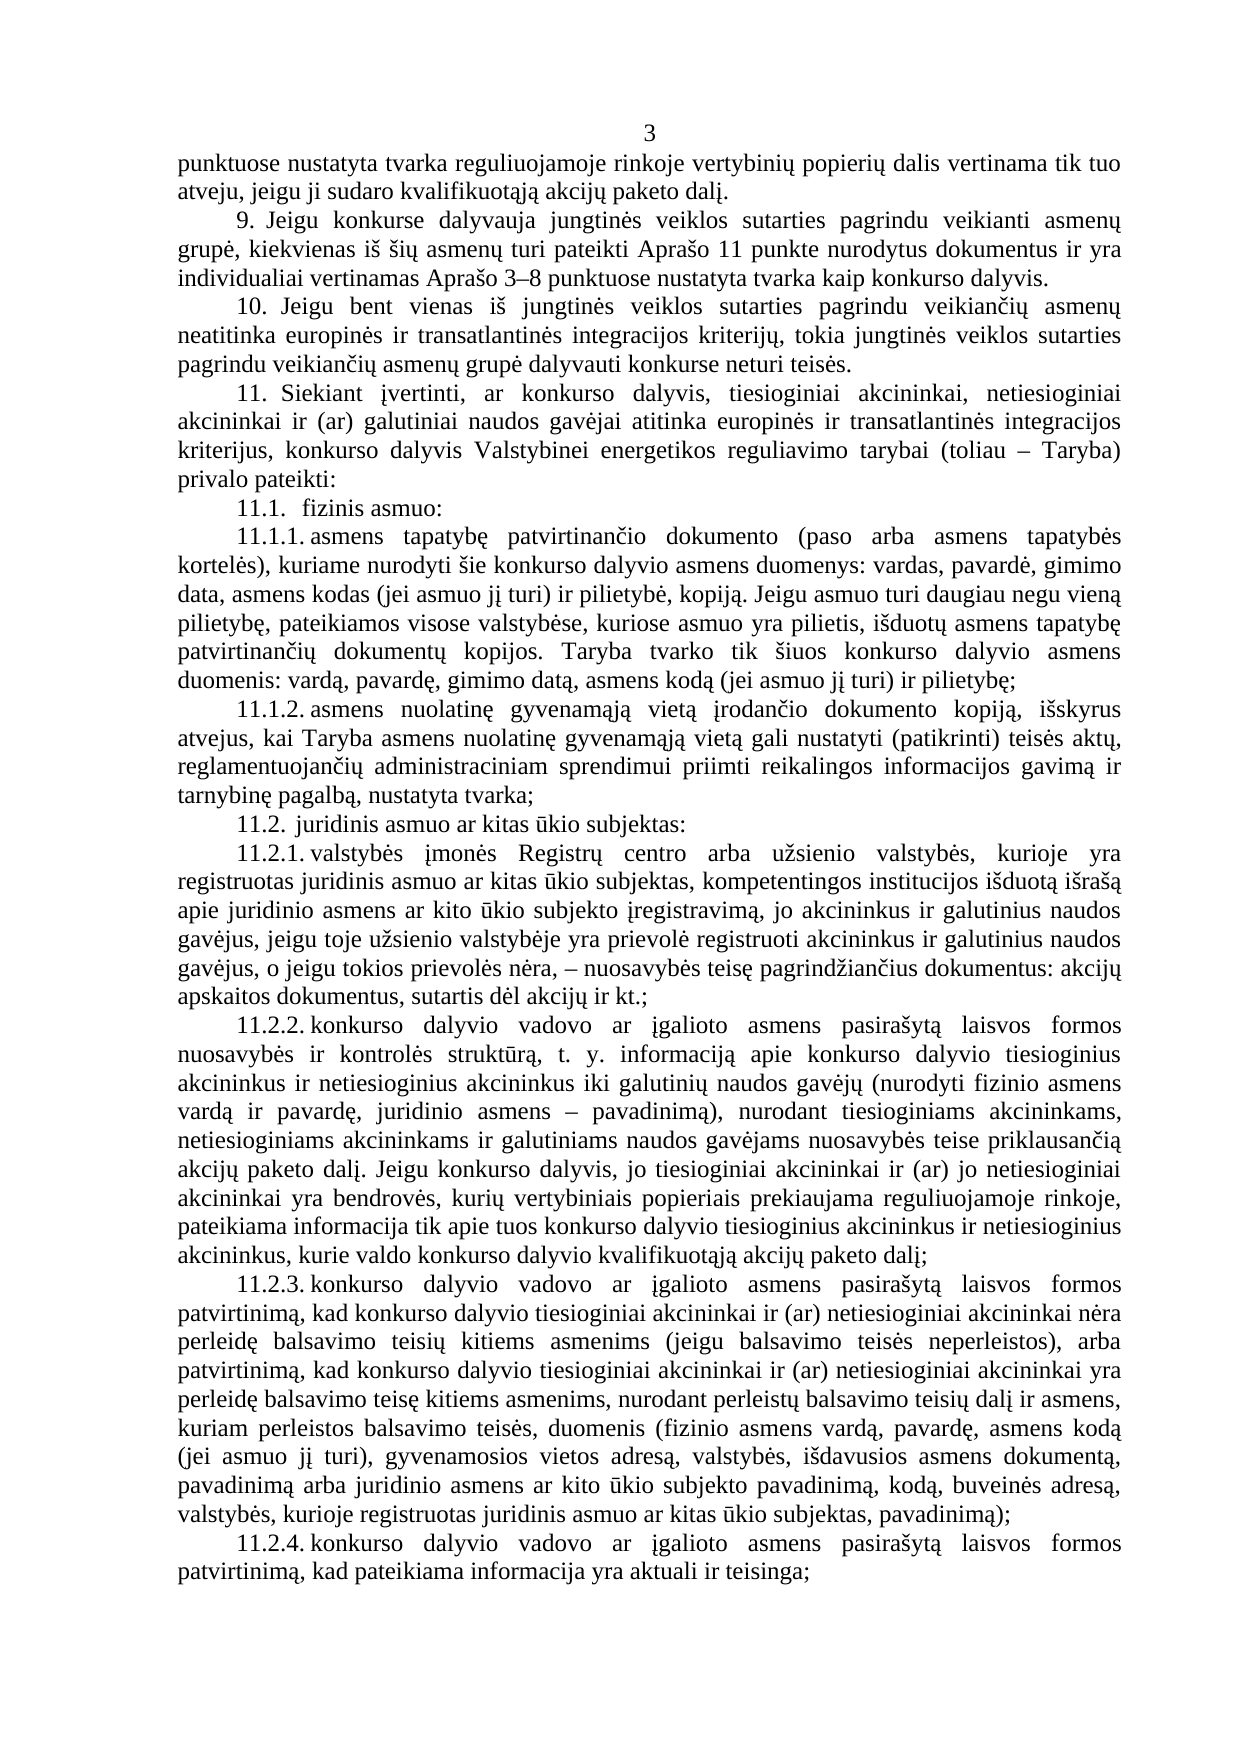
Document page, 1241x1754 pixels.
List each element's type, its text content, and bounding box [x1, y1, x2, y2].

text 10. Jeigu bent vienas iš jungtinės veiklos sutarties pagrindu veikiančių asmenų neatitinka europinės ir transatlantinės integracijos kriterijų, tokia jungtinės veiklos sutarties pagrindu veikiančių asmenų grupė dalyvauti konkurse neturi teisės. [177, 291, 1122, 378]
text 11. Siekiant įvertinti, ar konkurso dalyvis, tiesioginiai akcininkai, netiesioginiai akcininkai ir (ar) galutiniai naudos gavėjai atitinka europinės ir transatlantinės integracijos kriterijus, konkurso dalyvis Valstybinei energetikos reguliavimo tarybai (toliau – Taryba) privalo pateikti: [177, 378, 1122, 493]
text 11.2.2. konkurso dalyvio vadovo ar įgalioto asmens pasirašytą laisvos formos nuosavybės ir kontrolės struktūrą, t. y. informaciją apie konkurso dalyvio tiesioginius akcininkus ir netiesioginius akcininkus iki galutinių naudos gavėjų (nurodyti fizinio asmens vardą ir pavardę, juridinio asmens – pavadinimą), nurodant tiesioginiams akcininkams, netiesioginiams akcininkams ir galutiniams naudos gavėjams nuosavybės teise priklausančią akcijų paketo dalį. Jeigu konkurso dalyvis, jo tiesioginiai akcininkai ir (ar) jo netiesioginiai akcininkai yra bendrovės, kurių vertybiniais popieriais prekiaujama reguliuojamoje rinkoje, pateikiama informacija tik apie tuos konkurso dalyvio tiesioginius akcininkus ir netiesioginius akcininkus, kurie valdo konkurso dalyvio kvalifikuotąją akcijų paketo dalį; [177, 1010, 1122, 1269]
text 11.2.3. konkurso dalyvio vadovo ar įgalioto asmens pasirašytą laisvos formos patvirtinimą, kad konkurso dalyvio tiesioginiai akcininkai ir (ar) netiesioginiai akcininkai nėra perleidę balsavimo teisių kitiems asmenims (jeigu balsavimo teisės neperleistos), arba patvirtinimą, kad konkurso dalyvio tiesioginiai akcininkai ir (ar) netiesioginiai akcininkai yra perleidę balsavimo teisę kitiems asmenims, nurodant perleistų balsavimo teisių dalį ir asmens, kuriam perleistos balsavimo teisės, duomenis (fizinio asmens vardą, pavardę, asmens kodą (jei asmuo jį turi), gyvenamosios vietos adresą, valstybės, išdavusios asmens dokumentą, pavadinimą arba juridinio asmens ar kito ūkio subjekto pavadinimą, kodą, buveinės adresą, valstybės, kurioje registruotas juridinis asmuo ar kitas ūkio subjektas, pavadinimą); [177, 1269, 1122, 1528]
text 11.2.4. konkurso dalyvio vadovo ar įgalioto asmens pasirašytą laisvos formos patvirtinimą, kad pateikiama informacija yra aktuali ir teisinga; [177, 1528, 1122, 1585]
text 11.1.2. asmens nuolatinę gyvenamąją vietą įrodančio dokumento kopiją, išskyrus atvejus, kai Taryba asmens nuolatinę gyvenamąją vietą gali nustatyti (patikrinti) teisės aktų, reglamentuojančių administraciniam sprendimui priimti reikalingos informacijos gavimą ir tarnybinę pagalbą, nustatyta tvarka; [177, 694, 1122, 809]
text punktuose nustatyta tvarka reguliuojamoje rinkoje vertybinių popierių dalis vertinama tik tuo atveju, jeigu ji sudaro kvalifikuotąją akcijų paketo dalį. [177, 148, 1122, 205]
text 11.1. fizinis asmuo: [177, 493, 1122, 521]
text 11.1.1. asmens tapatybę patvirtinančio dokumento (paso arba asmens tapatybės kortelės), kuriame nurodyti šie konkurso dalyvio asmens duomenys: vardas, pavardė, gimimo data, asmens kodas (jei asmuo jį turi) ir pilietybė, kopiją. Jeigu asmuo turi daugiau negu vieną pilietybę, pateikiamos visose valstybėse, kuriose asmuo yra pilietis, išduotų asmens tapatybę patvirtinančių dokumentų kopijos. Taryba tvarko tik šiuos konkurso dalyvio asmens duomenis: vardą, pavardę, gimimo datą, asmens kodą (jei asmuo jį turi) ir pilietybę; [177, 521, 1122, 694]
text 11.2.1. valstybės įmonės Registrų centro arba užsienio valstybės, kurioje yra registruotas juridinis asmuo ar kitas ūkio subjektas, kompetentingos institucijos išduotą išrašą apie juridinio asmens ar kito ūkio subjekto įregistravimą, jo akcininkus ir galutinius naudos gavėjus, jeigu toje užsienio valstybėje yra prievolė registruoti akcininkus ir galutinius naudos gavėjus, o jeigu tokios prievolės nėra, – nuosavybės teisę pagrindžiančius dokumentus: akcijų apskaitos dokumentus, sutartis dėl akcijų ir kt.; [177, 838, 1122, 1010]
text 9. Jeigu konkurse dalyvauja jungtinės veiklos sutarties pagrindu veikianti asmenų grupė, kiekvienas iš šių asmenų turi pateikti Aprašo 11 punkte nurodytus dokumentus ir yra individualiai vertinamas Aprašo 3–8 punktuose nustatyta tvarka kaip konkurso dalyvis. [177, 205, 1122, 291]
text 11.2. juridinis asmuo ar kitas ūkio subjektas: [177, 809, 1122, 838]
